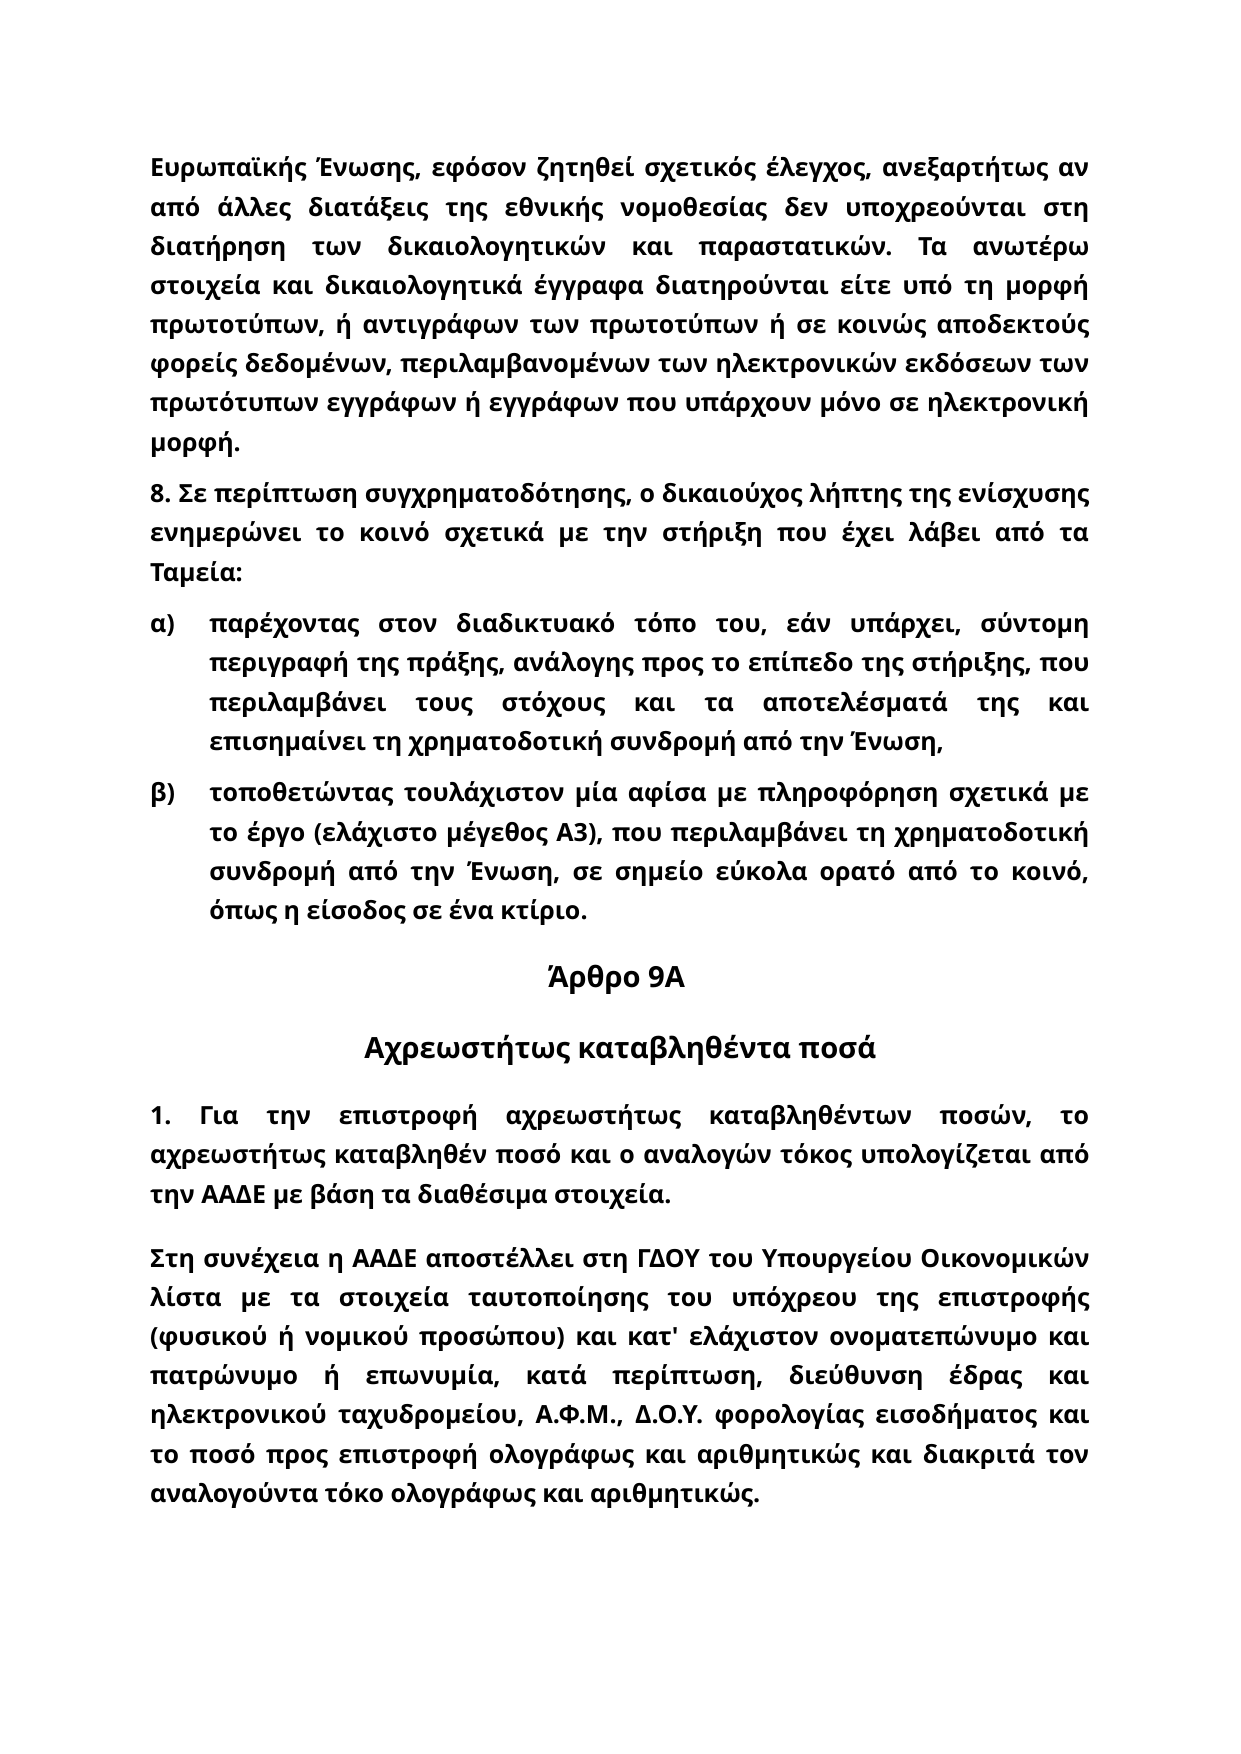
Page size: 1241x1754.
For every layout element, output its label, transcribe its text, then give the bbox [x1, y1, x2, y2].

subtitle Άρθρο 9Α [150, 957, 1090, 996]
text 8. Σε περίπτωση συγχρηματοδότησης, ο δικαιούχος λήπτης της ενίσχυσης ενημερώνει το κοινό σχετικά με την στήριξη που έχει λάβει από τα Ταμεία: [150, 476, 1090, 588]
text Ευρωπαϊκής Ένωσης, εφόσον ζητηθεί σχετικός έλεγχος, ανεξαρτήτως αν από άλλες διατάξεις της εθνικής νομοθεσίας δεν υποχρεούνται στη διατήρηση των δικαιολογητικών και παραστατικών. Τα ανωτέρω στοιχεία και δικαιολογητικά έγγραφα διατηρούνται είτε υπό τη μορφή πρωτοτύπων, ή αντιγράφων των πρωτοτύπων ή σε κοινώς αποδεκτούς φορείς δεδομένων, περιλαμβανομένων των ηλεκτρονικών εκδόσεων των πρωτότυπων εγγράφων ή εγγράφων που υπάρχουν μόνο σε ηλεκτρονική μορφή. [150, 150, 1090, 458]
text 1. Για την επιστροφή αχρεωστήτως καταβληθέντων ποσών, το αχρεωστήτως καταβληθέν ποσό και ο αναλογών τόκος υπολογίζεται από την ΑΑΔΕ με βάση τα διαθέσιμα στοιχεία. [150, 1098, 1090, 1210]
list α) παρέχοντας στον διαδικτυακό τόπο του, εάν υπάρχει, σύντομη περιγραφή της πράξης, ανάλογης προς το επίπεδο της στήριξης, που περιλαμβάνει τους στόχους και τα αποτελέσματά της και επισημαίνει τη χρηματοδοτική συνδρομή από την Ένωση, [150, 606, 1090, 757]
subtitle Αχρεωστήτως καταβληθέντα ποσά [150, 1027, 1090, 1067]
list β) τοποθετώντας τουλάχιστον μία αφίσα με πληροφόρηση σχετικά με το έργο (ελάχιστο μέγεθος Α3), που περιλαμβάνει τη χρηματοδοτική συνδρομή από την Ένωση, σε σημείο εύκολα ορατό από το κοινό, όπως η είσοδος σε ένα κτίριο. [150, 775, 1090, 927]
text Στη συνέχεια η ΑΑΔΕ αποστέλλει στη ΓΔΟΥ του Υπουργείου Οικονομικών λίστα με τα στοιχεία ταυτοποίησης του υπόχρεου της επιστροφής (φυσικού ή νομικού προσώπου) και κατ' ελάχιστον ονοματεπώνυμο και πατρώνυμο ή επωνυμία, κατά περίπτωση, διεύθυνση έδρας και ηλεκτρονικού ταχυδρομείου, Α.Φ.Μ., Δ.Ο.Υ. φορολογίας εισοδήματος και το ποσό προς επιστροφή ολογράφως και αριθμητικώς και διακριτά τον αναλογούντα τόκο ολογράφως και αριθμητικώς. [150, 1240, 1090, 1509]
